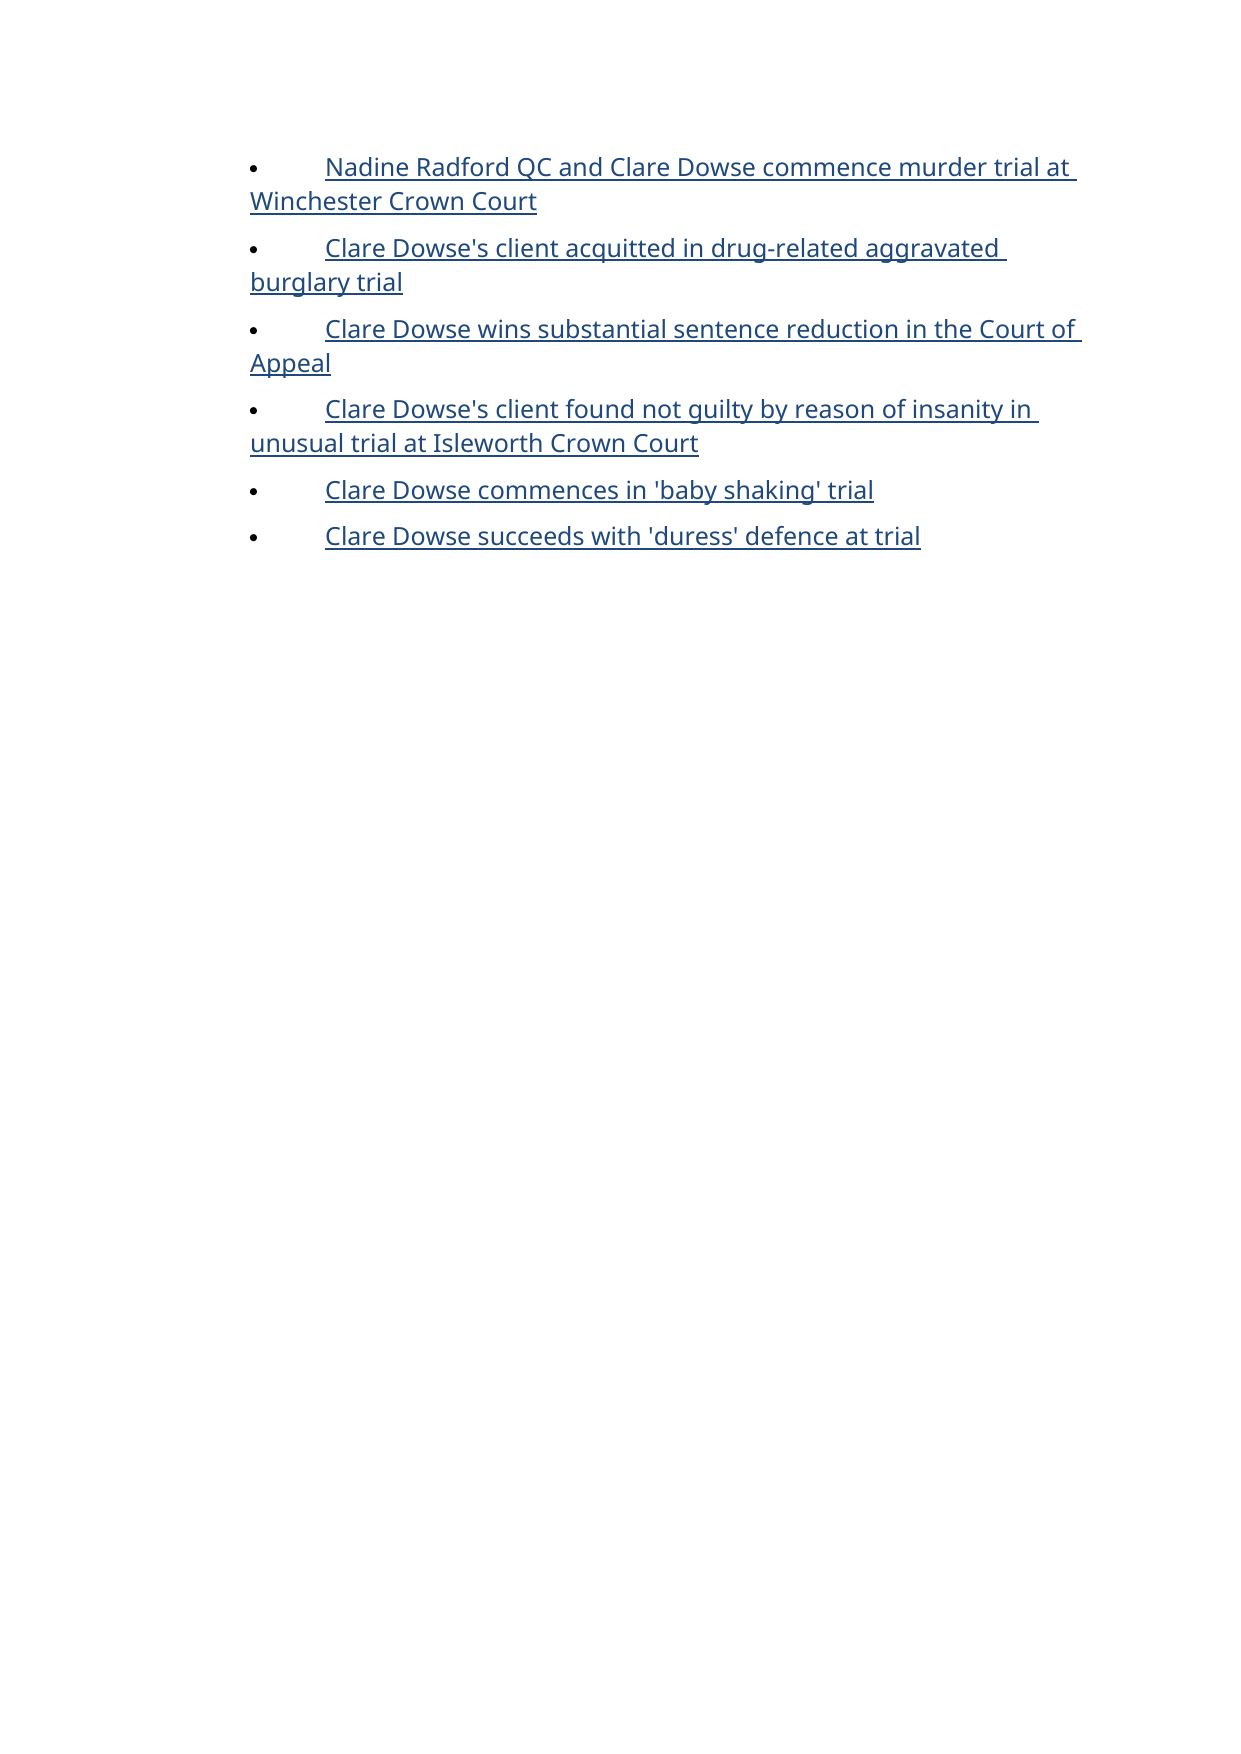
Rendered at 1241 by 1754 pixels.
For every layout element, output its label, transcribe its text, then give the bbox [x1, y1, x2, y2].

list Nadine Radford QC and Clare Dowse commence murder trial at Winchester Crown Court [250, 150, 1090, 218]
list Clare Dowse's client found not guilty by reason of insanity in unusual trial at Isleworth Crown Court [250, 392, 1090, 460]
list Clare Dowse's client acquitted in drug-related aggravated burglary trial [250, 231, 1090, 299]
list Clare Dowse commences in 'baby shaking' trial [250, 472, 1090, 507]
list Clare Dowse succeeds with 'duress' defence at trial [250, 519, 1090, 553]
list Clare Dowse wins substantial sentence reduction in the Court of Appeal [250, 311, 1090, 379]
